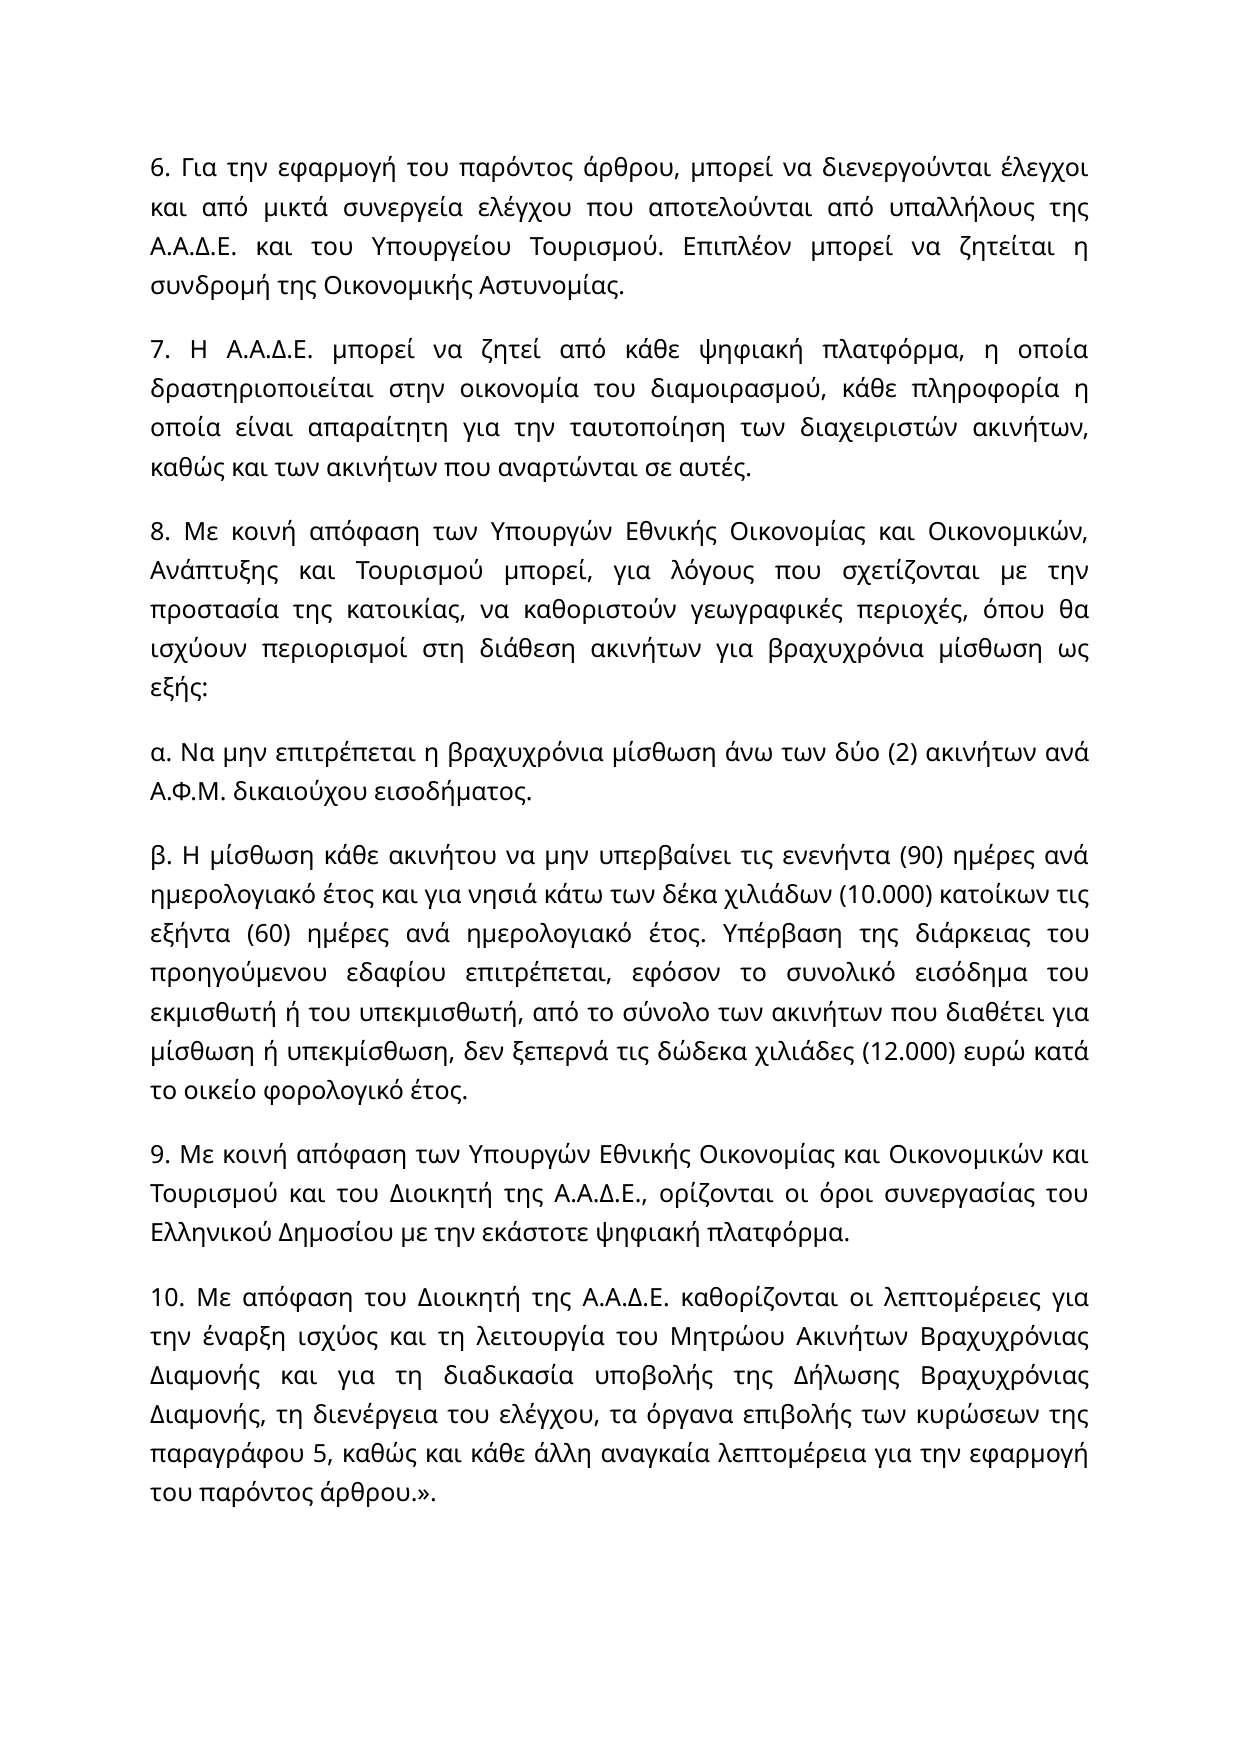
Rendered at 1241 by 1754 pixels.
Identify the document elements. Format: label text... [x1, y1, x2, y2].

text 10. Με απόφαση του Διοικητή της Α.Α.Δ.Ε. καθορίζονται οι λεπτομέρειες για την έναρξη ισχύος και τη λειτουργία του Μητρώου Ακινήτων Βραχυχρόνιας Διαμονής και για τη διαδικασία υποβολής της Δήλωσης Βραχυχρόνιας Διαμονής, τη διενέργεια του ελέγχου, τα όργανα επιβολής των κυρώσεων της παραγράφου 5, καθώς και κάθε άλλη αναγκαία λεπτομέρεια για την εφαρμογή του παρόντος άρθρου.». [150, 1279, 1090, 1509]
text 9. Με κοινή απόφαση των Υπουργών Εθνικής Οικονομίας και Οικονομικών και Τουρισμού και του Διοικητή της Α.Α.Δ.Ε., ορίζονται οι όροι συνεργασίας του Ελληνικού Δημοσίου με την εκάστοτε ψηφιακή πλατφόρμα. [150, 1137, 1090, 1249]
text β. Η μίσθωση κάθε ακινήτου να μην υπερβαίνει τις ενενήντα (90) ημέρες ανά ημερολογιακό έτος και για νησιά κάτω των δέκα χιλιάδων (10.000) κατοίκων τις εξήντα (60) ημέρες ανά ημερολογιακό έτος. Υπέρβαση της διάρκειας του προηγούμενου εδαφίου επιτρέπεται, εφόσον το συνολικό εισόδημα του εκμισθωτή ή του υπεκμισθωτή, από το σύνολο των ακινήτων που διαθέτει για μίσθωση ή υπεκμίσθωση, δεν ξεπερνά τις δώδεκα χιλιάδες (12.000) ευρώ κατά το οικείο φορολογικό έτος. [150, 837, 1090, 1107]
text 7. Η Α.Α.Δ.Ε. μπορεί να ζητεί από κάθε ψηφιακή πλατφόρμα, η οποία δραστηριοποιείται στην οικονομία του διαμοιρασμού, κάθε πληροφορία η οποία είναι απαραίτητη για την ταυτοποίηση των διαχειριστών ακινήτων, καθώς και των ακινήτων που αναρτώνται σε αυτές. [150, 332, 1090, 483]
text α. Να μην επιτρέπεται η βραχυχρόνια μίσθωση άνω των δύο (2) ακινήτων ανά Α.Φ.Μ. δικαιούχου εισοδήματος. [150, 734, 1090, 807]
text 6. Για την εφαρμογή του παρόντος άρθρου, μπορεί να διενεργούνται έλεγχοι και από μικτά συνεργεία ελέγχου που αποτελούνται από υπαλλήλους της Α.Α.Δ.Ε. και του Υπουργείου Τουρισμού. Επιπλέον μπορεί να ζητείται η συνδρομή της Οικονομικής Αστυνομίας. [150, 150, 1090, 302]
text 8. Με κοινή απόφαση των Υπουργών Εθνικής Οικονομίας και Οικονομικών, Ανάπτυξης και Τουρισμού μπορεί, για λόγους που σχετίζονται με την προστασία της κατοικίας, να καθοριστούν γεωγραφικές περιοχές, όπου θα ισχύουν περιορισμοί στη διάθεση ακινήτων για βραχυχρόνια μίσθωση ως εξής: [150, 513, 1090, 704]
